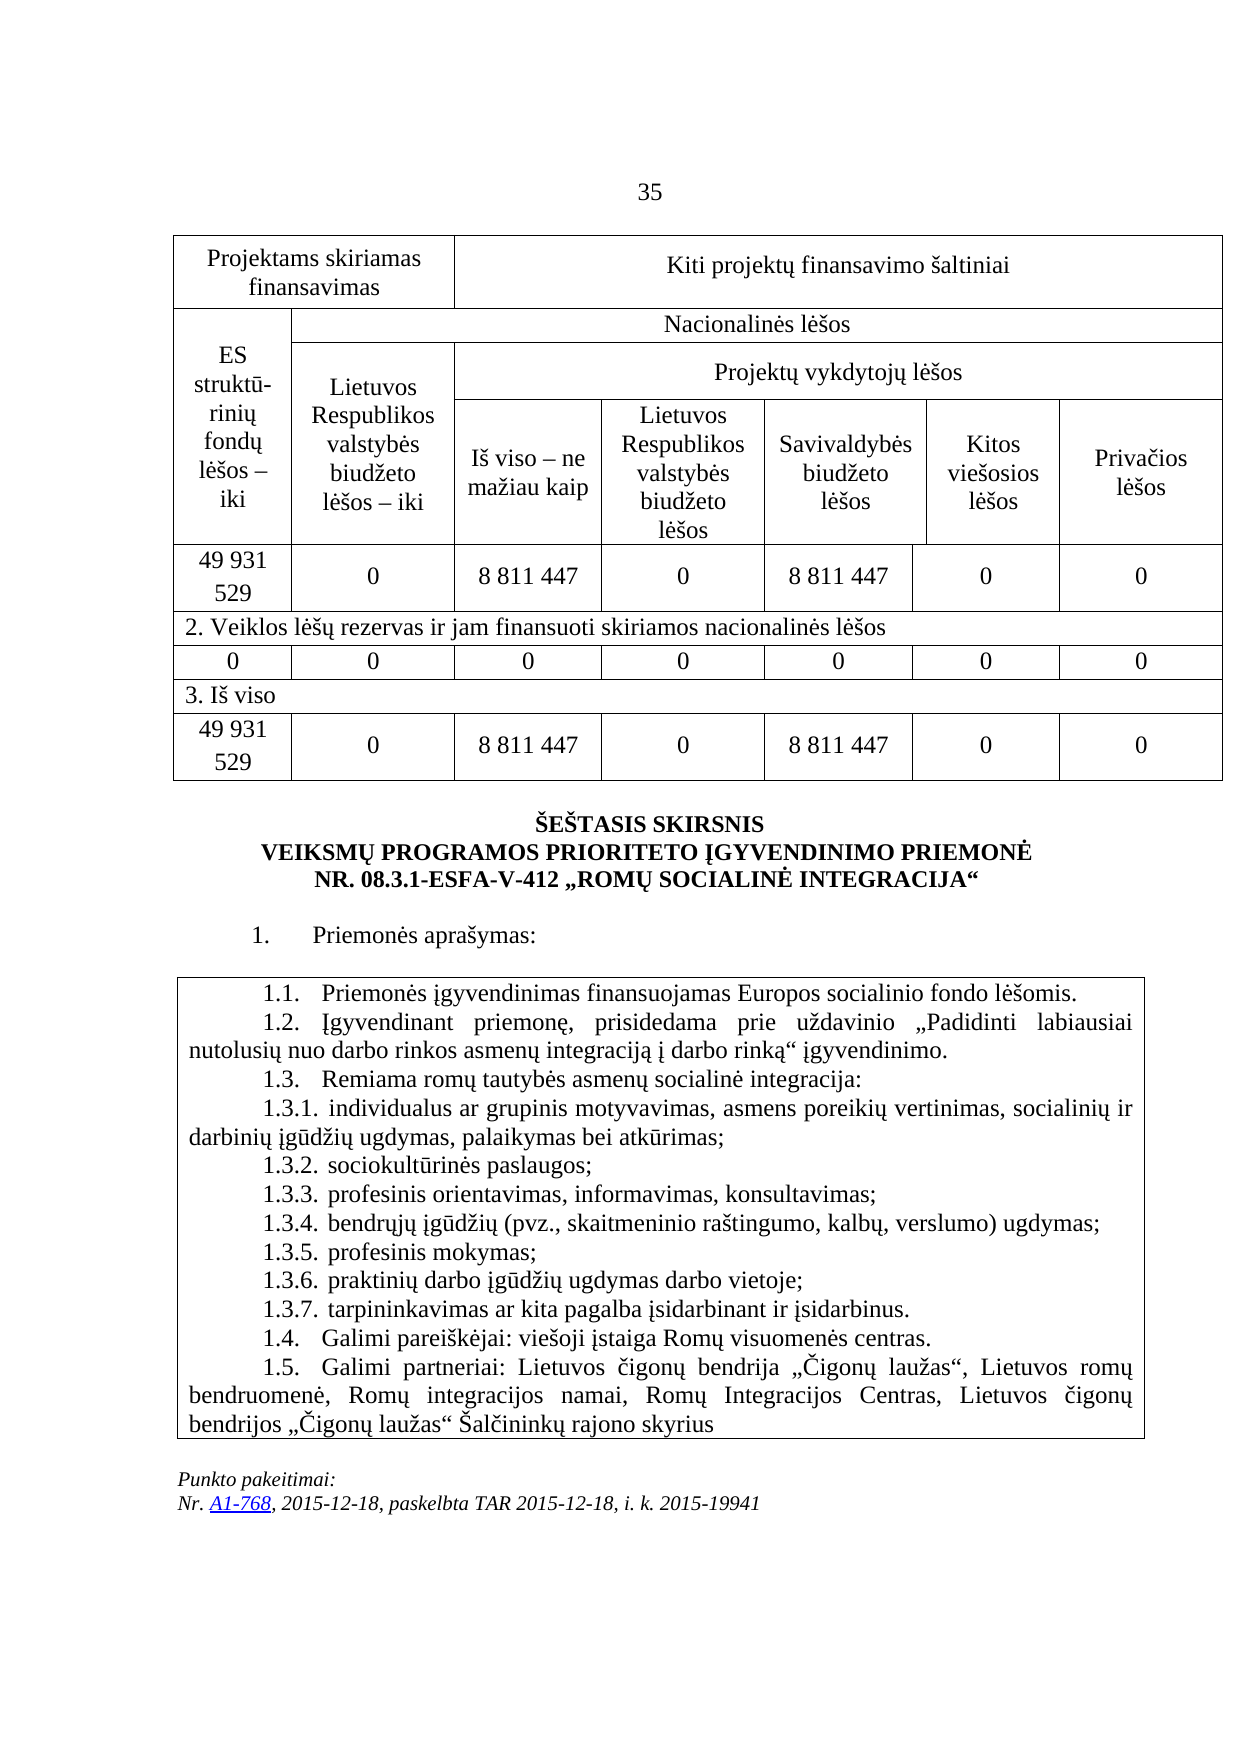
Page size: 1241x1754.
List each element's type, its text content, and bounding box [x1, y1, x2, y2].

table_cell 8 811 447 [455, 545, 601, 611]
table_cell 0 [913, 646, 1059, 679]
table_cell Projektų vykdytojų lėšos [455, 343, 1222, 399]
text Punkto pakeitimai: [177, 1466, 1122, 1491]
text VEIKSMŲ PROGRAMOS PRIORITETO ĮGYVENDINIMO PRIEMONĖ [177, 838, 1122, 865]
table_cell 8 811 447 [765, 714, 912, 780]
table_cell 49 931 529 [174, 714, 291, 780]
table_cell Nacionalinės lėšos [292, 309, 1222, 342]
table_cell 0 [292, 646, 454, 679]
table_header Projektams skiriamas finansavimas [174, 236, 454, 308]
table_cell 0 [1060, 646, 1222, 679]
text 1. Priemonės aprašymas: [177, 920, 1122, 949]
table_cell 8 811 447 [455, 714, 601, 780]
table_cell 0 [765, 646, 912, 679]
table_cell 0 [913, 714, 1059, 780]
text Nr. A1-768, 2015-12-18, paskelbta TAR 2015-12-18, i. k. 2015-19941 [177, 1491, 1122, 1514]
table_cell 0 [913, 545, 1059, 611]
table_cell 0 [602, 646, 764, 679]
table_cell 0 [1060, 714, 1222, 780]
table_cell Iš viso – ne mažiau kaip [455, 400, 601, 544]
table_cell 0 [292, 545, 454, 611]
text NR. 08.3.1-ESFA-V-412 „ROMŲ SOCIALINĖ INTEGRACIJA“ [177, 865, 1122, 893]
table_cell Privačios lėšos [1060, 400, 1222, 544]
table_cell 0 [292, 714, 454, 780]
table_cell Savivaldybės biudžeto lėšos [765, 400, 926, 544]
table_cell 3. Iš viso [174, 680, 1222, 713]
table_header 1.1. Priemonės įgyvendinimas finansuojamas Europos socialinio fondo lėšomis. 1.2. Įgyvendinant priemonę, prisidedama prie uždavinio „Padidinti labiausiai nutolusių nuo darbo rinkos asmenų integraciją į darbo rinką“ įgyvendinimo. 1.3. Remiama romų tautybės asmenų socialinė integracija: 1.3.1. individualus ar grupinis motyvavimas, asmens poreikių vertinimas, socialinių ir darbinių įgūdžių ugdymas, palaikymas bei atkūrimas; 1.3.2. sociokultūrinės paslaugos; 1.3.3. profesinis orientavimas, informavimas, konsultavimas; 1.3.4. bendrųjų įgūdžių (pvz., skaitmeninio raštingumo, kalbų, verslumo) ugdymas; 1.3.5. profesinis mokymas; 1.3.6. praktinių darbo įgūdžių ugdymas darbo vietoje; 1.3.7. tarpininkavimas ar kita pagalba įsidarbinant ir įsidarbinus. 1.4. Galimi pareiškėjai: viešoji įstaiga Romų visuomenės centras. 1.5. Galimi partneriai: Lietuvos čigonų bendrija „Čigonų laužas“, Lietuvos romų bendruomenė, Romų integracijos namai, Romų Integracijos Centras, Lietuvos čigonų bendrijos „Čigonų laužas“ Šalčininkų rajono skyrius [178, 978, 1144, 1438]
table_cell Lietuvos Respublikos valstybės biudžeto lėšos [602, 400, 764, 544]
table_cell ES struktū-rinių fondų lėšos – iki [174, 309, 291, 544]
table_cell 0 [602, 714, 764, 780]
text ŠEŠTASIS SKIRSNIS [177, 810, 1122, 838]
table_cell Lietuvos Respublikos valstybės biudžeto lėšos – iki [292, 343, 454, 544]
table_cell 0 [1060, 545, 1222, 611]
table_cell 49 931 529 [174, 545, 291, 611]
table_cell 0 [174, 646, 291, 679]
table_cell 8 811 447 [765, 545, 912, 611]
table_cell Kitos viešosios lėšos [927, 400, 1059, 544]
table_cell 0 [602, 545, 764, 611]
table_cell 2. Veiklos lėšų rezervas ir jam finansuoti skiriamos nacionalinės lėšos [174, 612, 1222, 645]
table_header Kiti projektų finansavimo šaltiniai [455, 236, 1222, 308]
table_cell 0 [455, 646, 601, 679]
